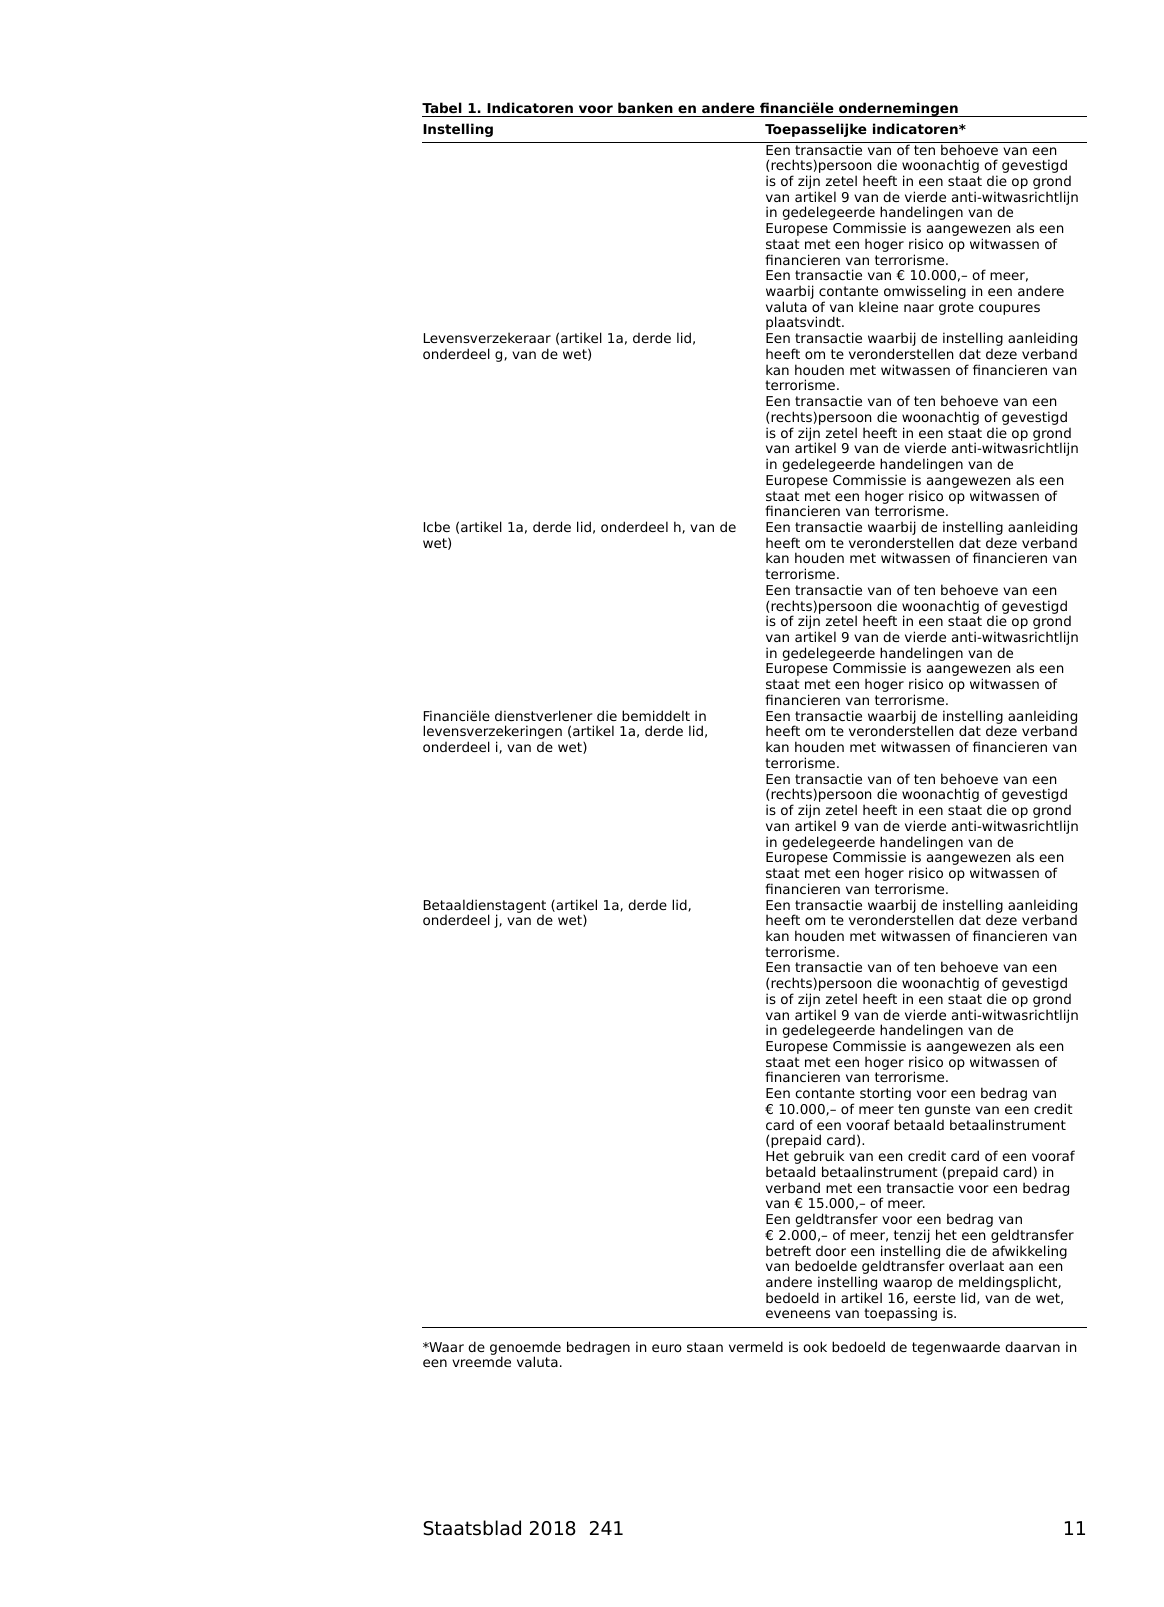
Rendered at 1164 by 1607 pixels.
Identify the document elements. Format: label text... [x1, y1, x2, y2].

table_header Tabel 1. Indicatoren voor banken en andere financiële ondernemingen [422, 100, 1087, 116]
table_cell Icbe (artikel 1a, derde lid, onderdeel h, van de wet) [422, 520, 759, 708]
table_cell Levensverzekeraar (artikel 1a, derde lid, onderdeel g, van de wet) [422, 331, 759, 520]
table_cell Een transactie waarbij de instelling aanleiding heeft om te veronderstellen dat deze verband kan houden met witwassen of financieren van terrorisme. Een transactie van of ten behoeve van een (rechts)persoon die woonachtig of gevestigd is of zijn zetel heeft in een staat die op grond van artikel 9 van de vierde anti-witwasrichtlijn in gedelegeerde handelingen van de Europese Commissie is aangewezen als een staat met een hoger risico op witwassen of financieren van terrorisme. [759, 709, 1087, 897]
table_cell *Waar de genoemde bedragen in euro staan vermeld is ook bedoeld de tegenwaarde daarvan in een vreemde valuta. [422, 1328, 1087, 1371]
table_cell Een transactie waarbij de instelling aanleiding heeft om te veronderstellen dat deze verband kan houden met witwassen of financieren van terrorisme. Een transactie van of ten behoeve van een (rechts)persoon die woonachtig of gevestigd is of zijn zetel heeft in een staat die op grond van artikel 9 van de vierde anti-witwasrichtlijn in gedelegeerde handelingen van de Europese Commissie is aangewezen als een staat met een hoger risico op witwassen of financieren van terrorisme. Een contante storting voor een bedrag van € 10.000,– of meer ten gunste van een credit card of een vooraf betaald betaalinstrument (prepaid card). Het gebruik van een credit card of een vooraf betaald betaalinstrument (prepaid card) in verband met een transactie voor een bedrag van € 15.000,– of meer. Een geldtransfer voor een bedrag van € 2.000,– of meer, tenzij het een geldtransfer betreft door een instelling die de afwikkeling van bedoelde geldtransfer overlaat aan een andere instelling waarop de meldingsplicht, bedoeld in artikel 16, eerste lid, van de wet, eveneens van toepassing is. [759, 897, 1087, 1327]
table_cell Een transactie waarbij de instelling aanleiding heeft om te veronderstellen dat deze verband kan houden met witwassen of financieren van terrorisme. Een transactie van of ten behoeve van een (rechts)persoon die woonachtig of gevestigd is of zijn zetel heeft in een staat die op grond van artikel 9 van de vierde anti-witwasrichtlijn in gedelegeerde handelingen van de Europese Commissie is aangewezen als een staat met een hoger risico op witwassen of financieren van terrorisme. [759, 520, 1087, 708]
table_cell Financiële dienstverlener die bemiddelt in levensverzekeringen (artikel 1a, derde lid, onderdeel i, van de wet) [422, 709, 759, 897]
table_cell Een transactie van of ten behoeve van een (rechts)persoon die woonachtig of gevestigd is of zijn zetel heeft in een staat die op grond van artikel 9 van de vierde anti-witwasrichtlijn in gedelegeerde handelingen van de Europese Commissie is aangewezen als een staat met een hoger risico op witwassen of financieren van terrorisme. Een transactie van € 10.000,– of meer, waarbij contante omwisseling in een andere valuta of van kleine naar grote coupures plaatsvindt. [759, 143, 1087, 331]
table_cell Toepasselijke indicatoren* [759, 117, 1087, 142]
table_cell Een transactie waarbij de instelling aanleiding heeft om te veronderstellen dat deze verband kan houden met witwassen of financieren van terrorisme. Een transactie van of ten behoeve van een (rechts)persoon die woonachtig of gevestigd is of zijn zetel heeft in een staat die op grond van artikel 9 van de vierde anti-witwasrichtlijn in gedelegeerde handelingen van de Europese Commissie is aangewezen als een staat met een hoger risico op witwassen of financieren van terrorisme. [759, 331, 1087, 520]
table_cell [422, 143, 759, 331]
table_cell Instelling [422, 117, 759, 142]
table_cell Betaaldienstagent (artikel 1a, derde lid, onderdeel j, van de wet) [422, 897, 759, 1327]
